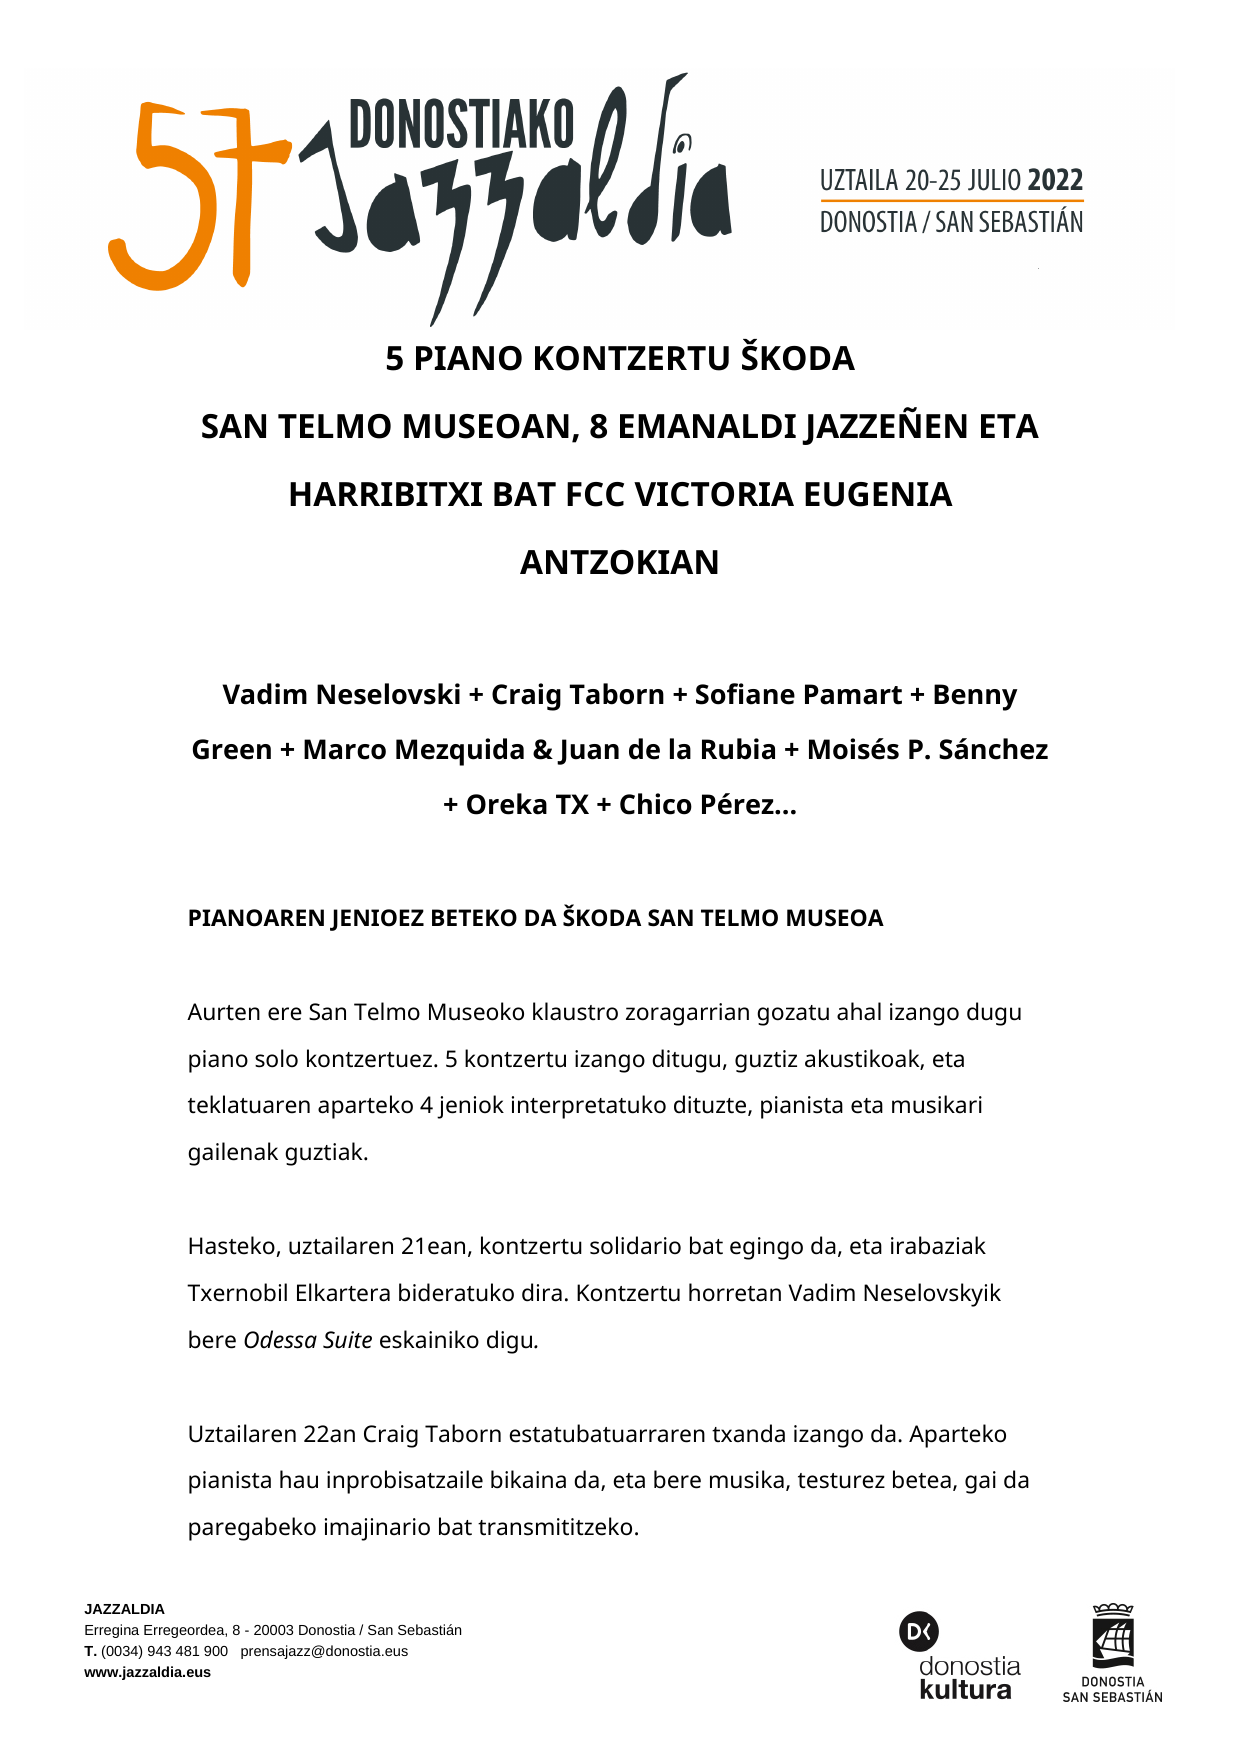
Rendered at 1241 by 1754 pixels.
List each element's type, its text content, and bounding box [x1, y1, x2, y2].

text Hasteko, uztailaren 21ean, kontzertu solidario bat egingo da, eta irabaziak Txernobil Elkartera bideratuko dira. Kontzertu horretan Vadim Neselovskyik bere Odessa Suite eskainiko digu. [187, 1230, 1053, 1355]
text PIANOAREN JENIOEZ BETEKO DA ŠKODA SAN TELMO MUSEOA [187, 902, 1053, 933]
text SAN TELMO MUSEOAN, 8 EMANALDI JAZZEÑEN ETA HARRIBITXI BAT FCC VICTORIA EUGENIA ANTZOKIAN [187, 403, 1053, 584]
text 5 PIANO KONTZERTU ŠKODA [187, 334, 1053, 380]
picture [1, 1572, 1236, 1751]
picture [23, 68, 1175, 330]
text Uztailaren 22an Craig Taborn estatubatuarraren txanda izango da. Aparteko pianista hau inprobisatzaile bikaina da, eta bere musika, testurez betea, gai da paregabeko imajinario bat transmititzeko. [187, 1417, 1053, 1542]
text Vadim Neselovski + Craig Taborn + Sofiane Pamart + Benny Green + Marco Mezquida & Juan de la Rubia + Moisés P. Sánchez + Oreka TX + Chico Pérez... [187, 675, 1053, 882]
text Aurten ere San Telmo Museoko klaustro zoragarrian gozatu ahal izango dugu piano solo kontzertuez. 5 kontzertu izango ditugu, guztiz akustikoak, eta teklatuaren aparteko 4 jeniok interpretatuko dituzte, pianista eta musikari gailenak guztiak. [187, 996, 1053, 1167]
